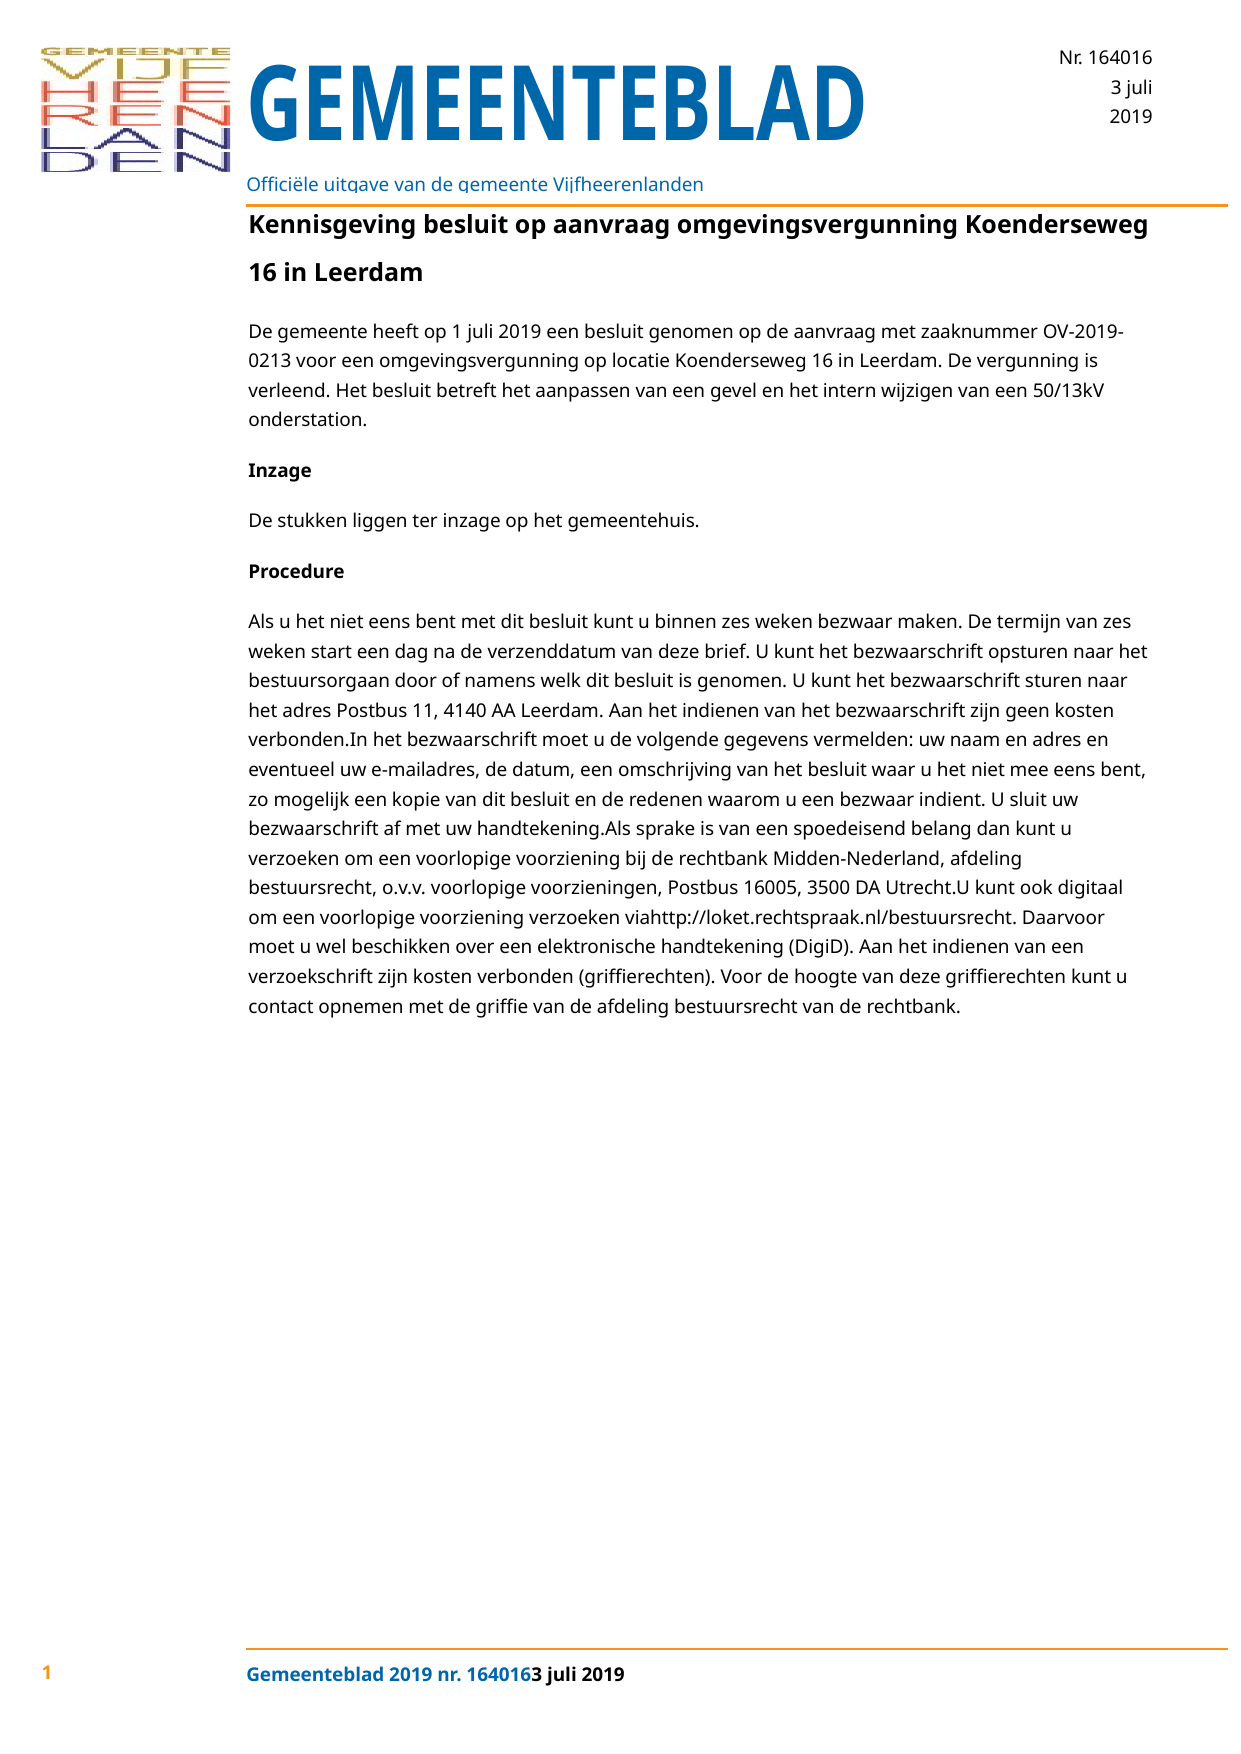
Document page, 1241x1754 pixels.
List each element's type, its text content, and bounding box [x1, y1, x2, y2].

text Kennisgeving besluit op aanvraag omgevingsvergunning Koenderseweg 16 in Leerdam [248, 207, 1152, 288]
text De stukken liggen ter inzage op het gemeentehuis. [248, 507, 1152, 533]
text Inzage [248, 457, 1152, 483]
text Als u het niet eens bent met dit besluit kunt u binnen zes weken bezwaar maken. De termijn van zes weken start een dag na de verzenddatum van deze brief. U kunt het bezwaarschrift opsturen naar het bestuursorgaan door of namens welk dit besluit is genomen. U kunt het bezwaarschrift sturen naar het adres Postbus 11, 4140 AA Leerdam. Aan het indienen van het bezwaarschrift zijn geen kosten verbonden.In het bezwaarschrift moet u de volgende gegevens vermelden: uw naam en adres en eventueel uw e-mailadres, de datum, een omschrijving van het besluit waar u het niet mee eens bent, zo mogelijk een kopie van dit besluit en de redenen waarom u een bezwaar indient. U sluit uw bezwaarschrift af met uw handtekening.Als sprake is van een spoedeisend belang dan kunt u verzoeken om een voorlopige voorziening bij de rechtbank Midden-Nederland, afdeling bestuursrecht, o.v.v. voorlopige voorzieningen, Postbus 16005, 3500 DA Utrecht.U kunt ook digitaal om een voorlopige voorziening verzoeken viahttp://loket.rechtspraak.nl/bestuursrecht. Daarvoor moet u wel beschikken over een elektronische handtekening (DigiD). Aan het indienen van een verzoekschrift zijn kosten verbonden (griffierechten). Voor de hoogte van deze griffierechten kunt u contact opnemen met de griffie van de afdeling bestuursrecht van de rechtbank. [248, 608, 1152, 1019]
picture [41, 47, 231, 172]
text De gemeente heeft op 1 juli 2019 een besluit genomen op de aanvraag met zaaknummer OV-2019-0213 voor een omgevingsvergunning op locatie Koenderseweg 16 in Leerdam. De vergunning is verleend. Het besluit betreft het aanpassen van een gevel en het intern wijzigen van een 50/13kV onderstation. [248, 318, 1152, 432]
text Procedure [248, 558, 1152, 584]
